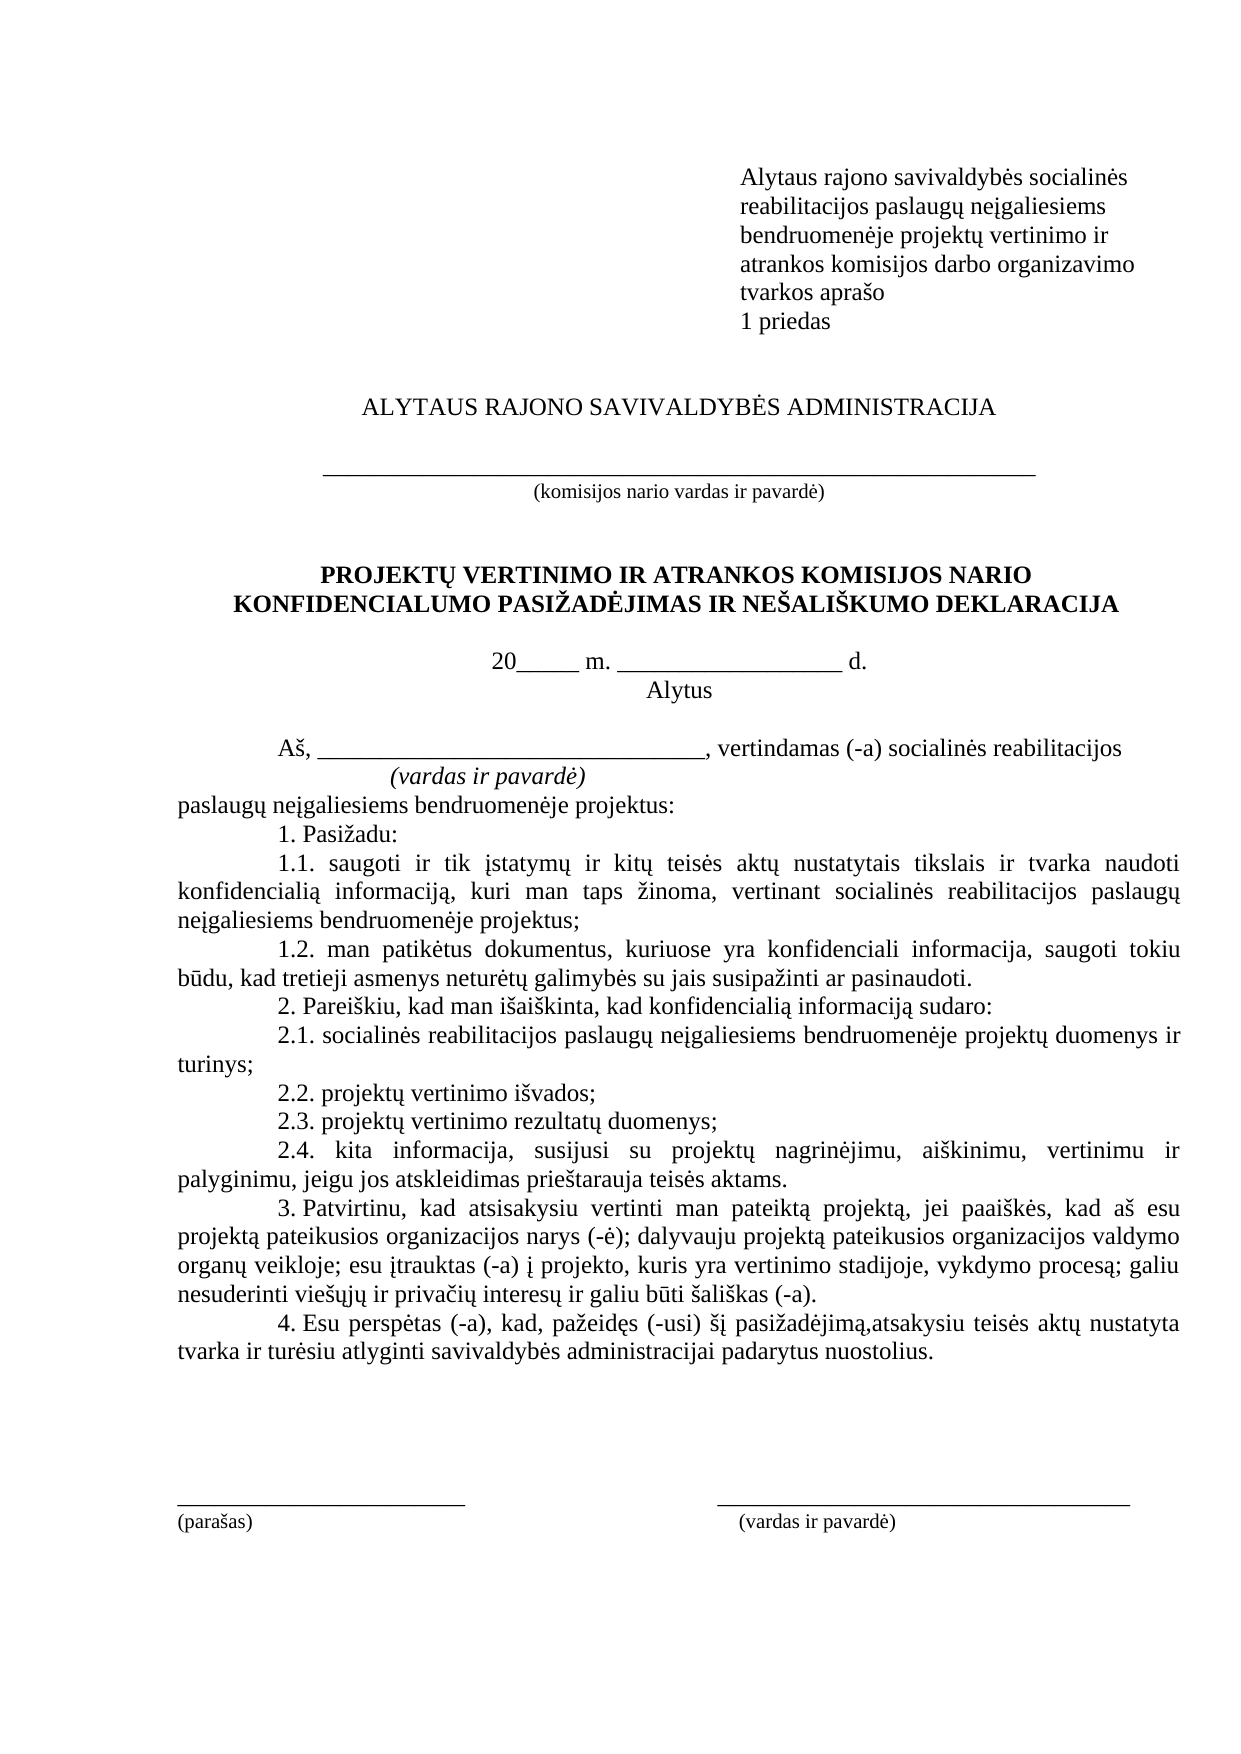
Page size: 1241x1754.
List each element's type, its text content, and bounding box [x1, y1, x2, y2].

text 2.1. socialinės reabilitacijos paslaugų neįgaliesiems bendruomenėje projektų duomenys ir turinys; [177, 1020, 1181, 1078]
text 2.3. projektų vertinimo rezultatų duomenys; [260, 1106, 1181, 1135]
text _______________________ _________________________________ [177, 1480, 1181, 1509]
text 20_____ m. __________________ d. [177, 646, 1181, 675]
text 2.4. kita informacija, susijusi su projektų nagrinėjimu, aiškinimu, vertinimu ir palyginimu, jeigu jos atskleidimas prieštarauja teisės aktams. [177, 1135, 1181, 1193]
text _________________________________________________________ [177, 450, 1181, 479]
text 4. Esu perspėtas (-a), kad, pažeidęs (-usi) šį pasižadėjimą,atsakysiu teisės aktų nustatyta tvarka ir turėsiu atlyginti savivaldybės administracijai padarytus nuostolius. [177, 1308, 1181, 1365]
text 1. Pasižadu: [177, 819, 1181, 848]
text Alytus [177, 675, 1181, 704]
text KONFIDENCIALUMO PASIŽADĖJIMAS ir Nešališkumo deklaracija [177, 589, 1181, 618]
text aLYTAUS RAJONO SAVIVALDYBĖS ADMINISTRACIJA [177, 392, 1181, 421]
text 1.1. saugoti ir tik įstatymų ir kitų teisės aktų nustatytais tikslais ir tvarka naudoti konfidencialią informaciją, kuri man taps žinoma, vertinant socialinės reabilitacijos paslaugų neįgaliesiems bendruomenėje projektus; [177, 848, 1181, 934]
text Alytaus rajono savivaldybės socialinės reabilitacijos paslaugų neįgaliesiems bendruomenėje projektų vertinimo ir atrankos komisijos darbo organizavimo tvarkos aprašo [740, 162, 1181, 306]
text (komisijos nario vardas ir pavardė) [177, 479, 1181, 503]
text (parašas) (vardas ir pavardė) [177, 1509, 1181, 1533]
text Aš, _______________________________, vertindamas (-a) socialinės reabilitacijos [177, 733, 1181, 761]
text (vardas ir pavardė) [177, 761, 1181, 790]
text 2. Pareiškiu, kad man išaiškinta, kad konfidencialią informaciją sudaro: [215, 991, 1181, 1020]
text 1.2. man patikėtus dokumentus, kuriuose yra konfidenciali informacija, saugoti tokiu būdu, kad tretieji asmenys neturėtų galimybės su jais susipažinti ar pasinaudoti. [177, 934, 1181, 991]
text projektų VERTINIMO IR atrankos KOMISIJOS nario [177, 560, 1181, 589]
text 1 priedas [740, 306, 1181, 335]
text 3. Patvirtinu, kad atsisakysiu vertinti man pateiktą projektą, jei paaiškės, kad aš esu projektą pateikusios organizacijos narys (-ė); dalyvauju projektą pateikusios organizacijos valdymo organų veikloje; esu įtrauktas (-a) į projekto, kuris yra vertinimo stadijoje, vykdymo procesą; galiu nesuderinti viešųjų ir privačių interesų ir galiu būti šališkas (-a). [177, 1193, 1181, 1308]
text 2.2. projektų vertinimo išvados; [260, 1078, 1181, 1106]
text paslaugų neįgaliesiems bendruomenėje projektus: [177, 790, 1181, 819]
